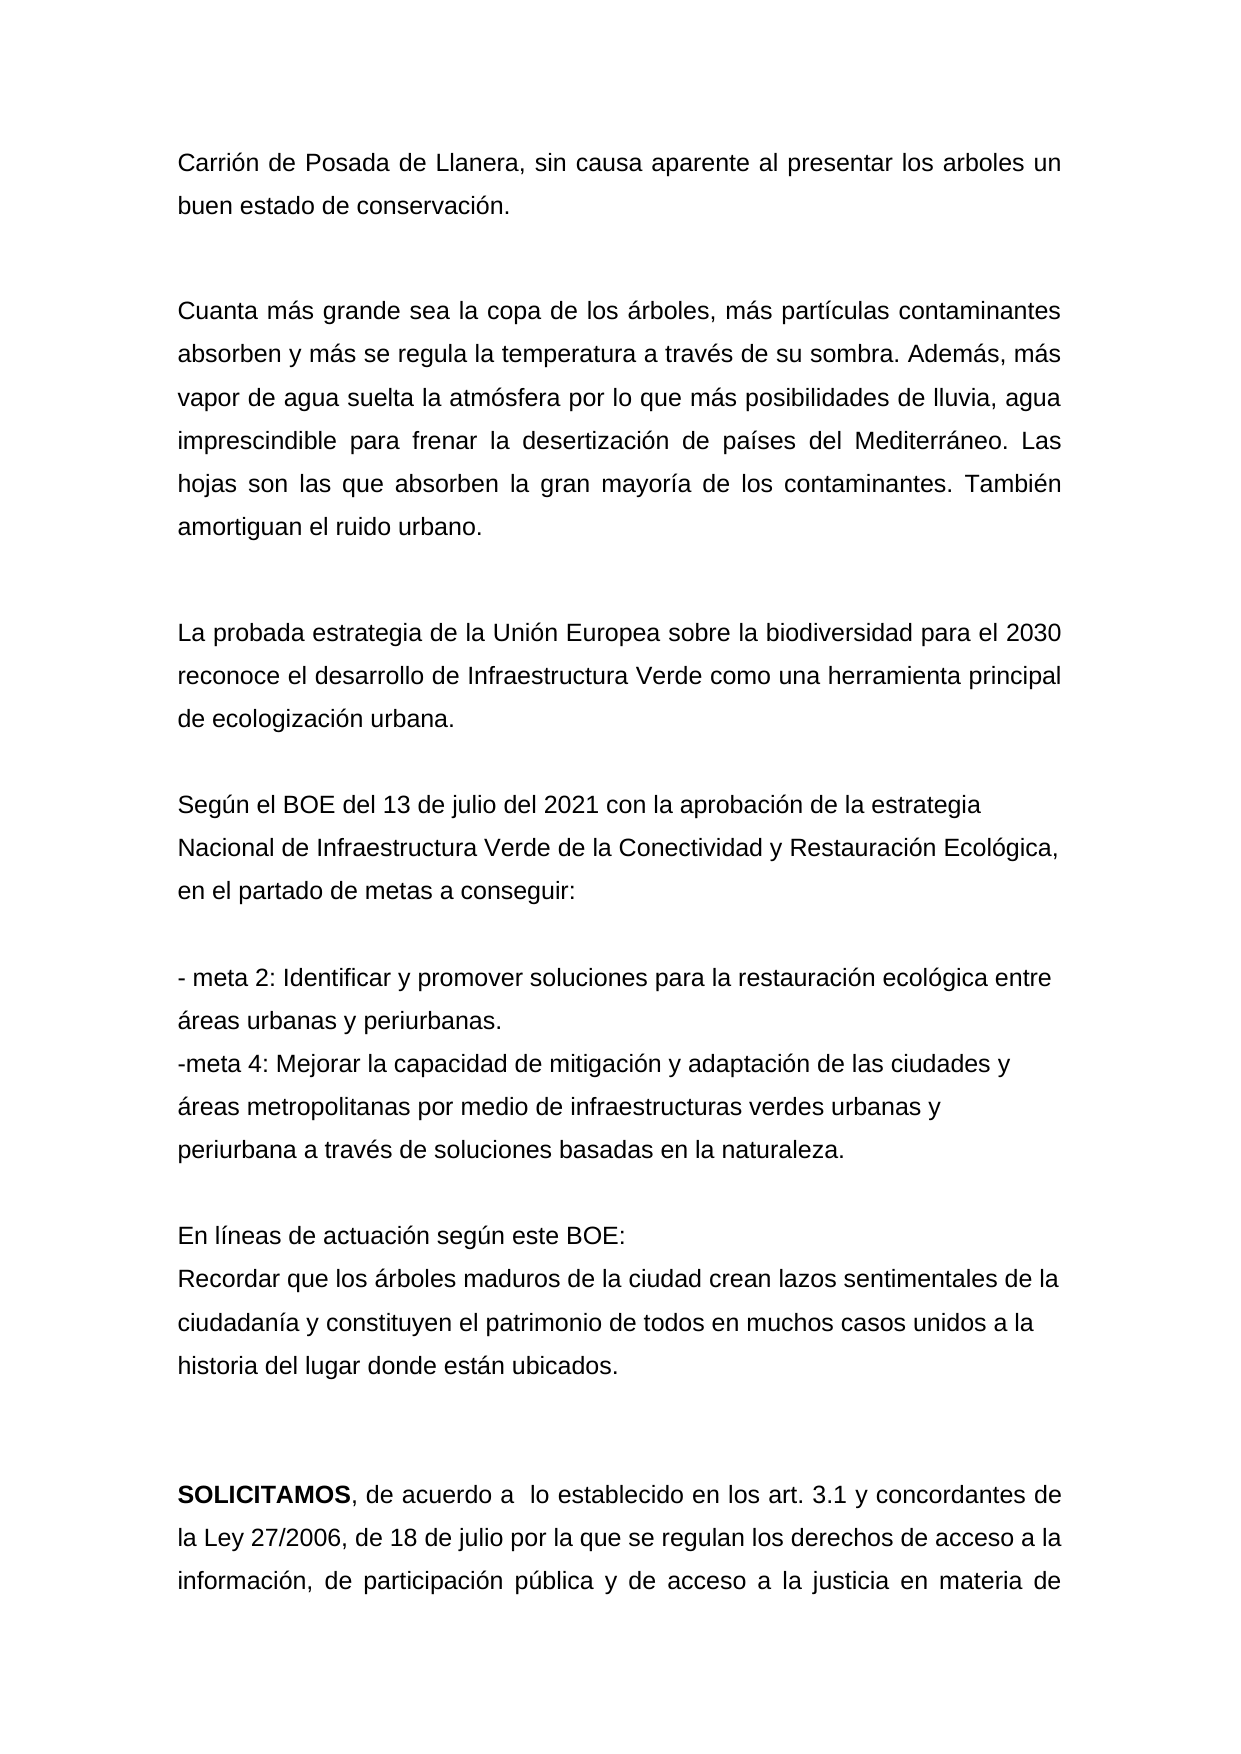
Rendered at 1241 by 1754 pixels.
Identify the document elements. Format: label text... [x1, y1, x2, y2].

text Recordar que los árboles maduros de la ciudad crean lazos sentimentales de la ciudadanía y constituyen el patrimonio de todos en muchos casos unidos a la historia del lugar donde están ubicados. [177, 1264, 1063, 1379]
text La probada estrategia de la Unión Europea sobre la biodiversidad para el 2030 reconoce el desarrollo de Infraestructura Verde como una herramienta principal de ecologización urbana. [177, 618, 1063, 733]
text - meta 2: Identificar y promover soluciones para la restauración ecológica entre áreas urbanas y periurbanas. [177, 963, 1063, 1034]
text Según el BOE del 13 de julio del 2021 con la aprobación de la estrategia Nacional de Infraestructura Verde de la Conectividad y Restauración Ecológica, en el partado de metas a conseguir: [177, 790, 1063, 905]
text En líneas de actuación según este BOE: [177, 1221, 1063, 1250]
text Cuanta más grande sea la copa de los árboles, más partículas contaminantes absorben y más se regula la temperatura a través de su sombra. Además, más vapor de agua suelta la atmósfera por lo que más posibilidades de lluvia, agua imprescindible para frenar la desertización de países del Mediterráneo. Las hojas son las que absorben la gran mayoría de los contaminantes. También amortiguan el ruido urbano. [177, 296, 1063, 541]
text Carrión de Posada de Llanera, sin causa aparente al presentar los arboles un buen estado de conservación. [177, 148, 1063, 219]
text SOLICITAMOS, de acuerdo a lo establecido en los art. 3.1 y concordantes de la Ley 27/2006, de 18 de julio por la que se regulan los derechos de acceso a la información, de participación pública y de acceso a la justicia en materia de [177, 1480, 1063, 1595]
text -meta 4: Mejorar la capacidad de mitigación y adaptación de las ciudades y áreas metropolitanas por medio de infraestructuras verdes urbanas y periurbana a través de soluciones basadas en la naturaleza. [177, 1049, 1063, 1164]
